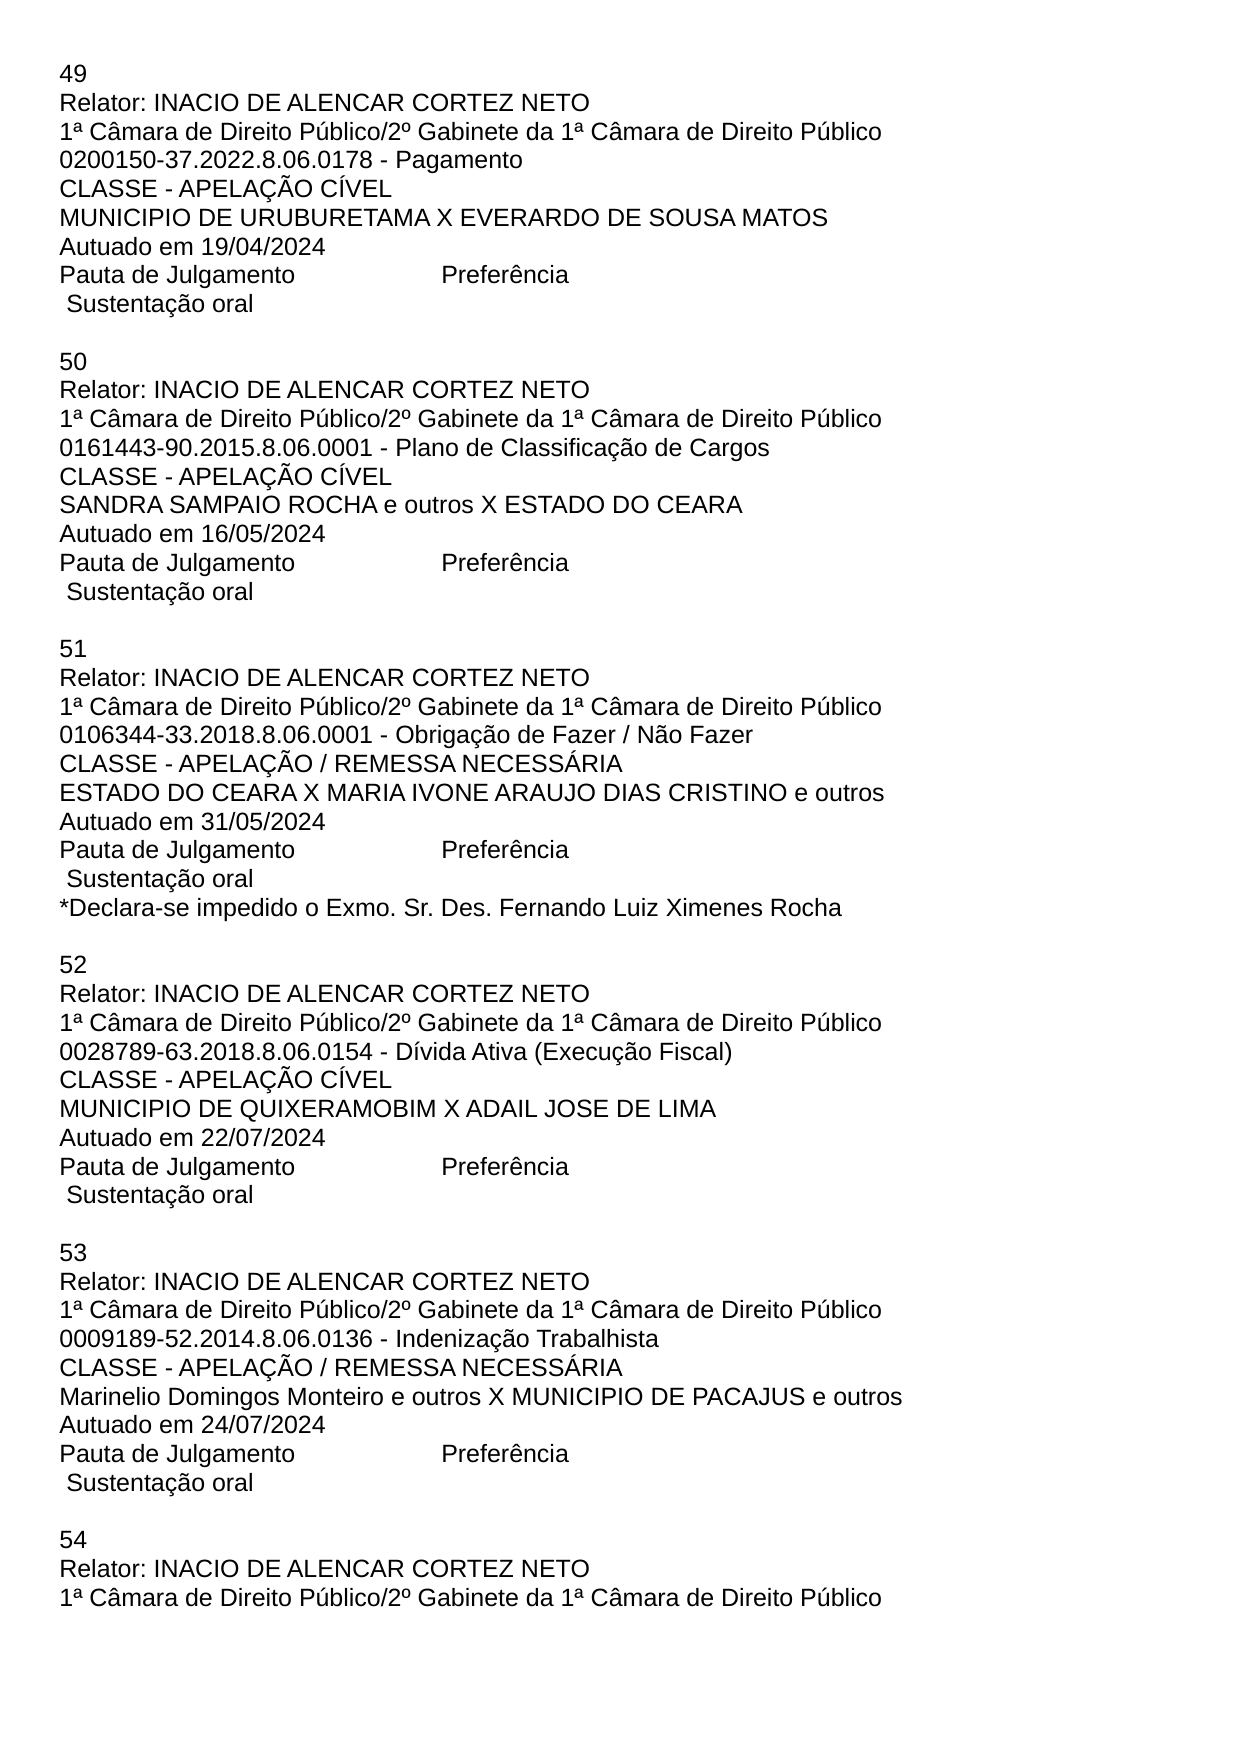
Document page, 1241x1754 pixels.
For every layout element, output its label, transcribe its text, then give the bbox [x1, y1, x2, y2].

text 1ª Câmara de Direito Público/2º Gabinete da 1ª Câmara de Direito Público [59, 692, 989, 720]
text Relator: INACIO DE ALENCAR CORTEZ NETO [59, 88, 989, 117]
text Autuado em 24/07/2024 [59, 1410, 989, 1439]
text Relator: INACIO DE ALENCAR CORTEZ NETO [59, 1267, 989, 1295]
text Sustentação oral [59, 289, 989, 318]
text Relator: INACIO DE ALENCAR CORTEZ NETO [59, 663, 989, 692]
text Pauta de Julgamento Preferência [59, 835, 989, 864]
text Relator: INACIO DE ALENCAR CORTEZ NETO [59, 1554, 989, 1583]
text Autuado em 22/07/2024 [59, 1123, 989, 1152]
text 0028789-63.2018.8.06.0154 - Dívida Ativa (Execução Fiscal) [59, 1037, 989, 1065]
text ESTADO DO CEARA X MARIA IVONE ARAUJO DIAS CRISTINO e outros [59, 778, 989, 807]
text 52 [59, 950, 989, 979]
text CLASSE - APELAÇÃO / REMESSA NECESSÁRIA [59, 749, 989, 778]
text Autuado em 16/05/2024 [59, 519, 989, 548]
text SANDRA SAMPAIO ROCHA e outros X ESTADO DO CEARA [59, 490, 989, 519]
text Sustentação oral [59, 1468, 989, 1497]
text Sustentação oral [59, 1180, 989, 1209]
text 1ª Câmara de Direito Público/2º Gabinete da 1ª Câmara de Direito Público [59, 404, 989, 433]
text 0106344-33.2018.8.06.0001 - Obrigação de Fazer / Não Fazer [59, 720, 989, 749]
text MUNICIPIO DE QUIXERAMOBIM X ADAIL JOSE DE LIMA [59, 1094, 989, 1123]
text CLASSE - APELAÇÃO CÍVEL [59, 462, 989, 490]
text Pauta de Julgamento Preferência [59, 1439, 989, 1468]
text Relator: INACIO DE ALENCAR CORTEZ NETO [59, 375, 989, 404]
text 49 [59, 59, 989, 88]
text Autuado em 19/04/2024 [59, 232, 989, 260]
text 1ª Câmara de Direito Público/2º Gabinete da 1ª Câmara de Direito Público [59, 117, 989, 145]
text Marinelio Domingos Monteiro e outros X MUNICIPIO DE PACAJUS e outros [59, 1382, 989, 1410]
text 53 [59, 1238, 989, 1267]
text Sustentação oral [59, 864, 989, 893]
text CLASSE - APELAÇÃO CÍVEL [59, 174, 989, 203]
text *Declara-se impedido o Exmo. Sr. Des. Fernando Luiz Ximenes Rocha [59, 893, 989, 922]
text 0200150-37.2022.8.06.0178 - Pagamento [59, 145, 989, 174]
text MUNICIPIO DE URUBURETAMA X EVERARDO DE SOUSA MATOS [59, 203, 989, 232]
text Relator: INACIO DE ALENCAR CORTEZ NETO [59, 979, 989, 1008]
text Sustentação oral [59, 577, 989, 605]
text 1ª Câmara de Direito Público/2º Gabinete da 1ª Câmara de Direito Público [59, 1295, 989, 1324]
text CLASSE - APELAÇÃO CÍVEL [59, 1065, 989, 1094]
text Pauta de Julgamento Preferência [59, 1152, 989, 1180]
text 0009189-52.2014.8.06.0136 - Indenização Trabalhista [59, 1324, 989, 1353]
text Autuado em 31/05/2024 [59, 807, 989, 835]
text 51 [59, 634, 989, 663]
text 0161443-90.2015.8.06.0001 - Plano de Classificação de Cargos [59, 433, 989, 462]
text 1ª Câmara de Direito Público/2º Gabinete da 1ª Câmara de Direito Público [59, 1008, 989, 1037]
text CLASSE - APELAÇÃO / REMESSA NECESSÁRIA [59, 1353, 989, 1382]
text 54 [59, 1525, 989, 1554]
text 1ª Câmara de Direito Público/2º Gabinete da 1ª Câmara de Direito Público [59, 1583, 989, 1612]
text Pauta de Julgamento Preferência [59, 260, 989, 289]
text 50 [59, 347, 989, 375]
text Pauta de Julgamento Preferência [59, 548, 989, 577]
